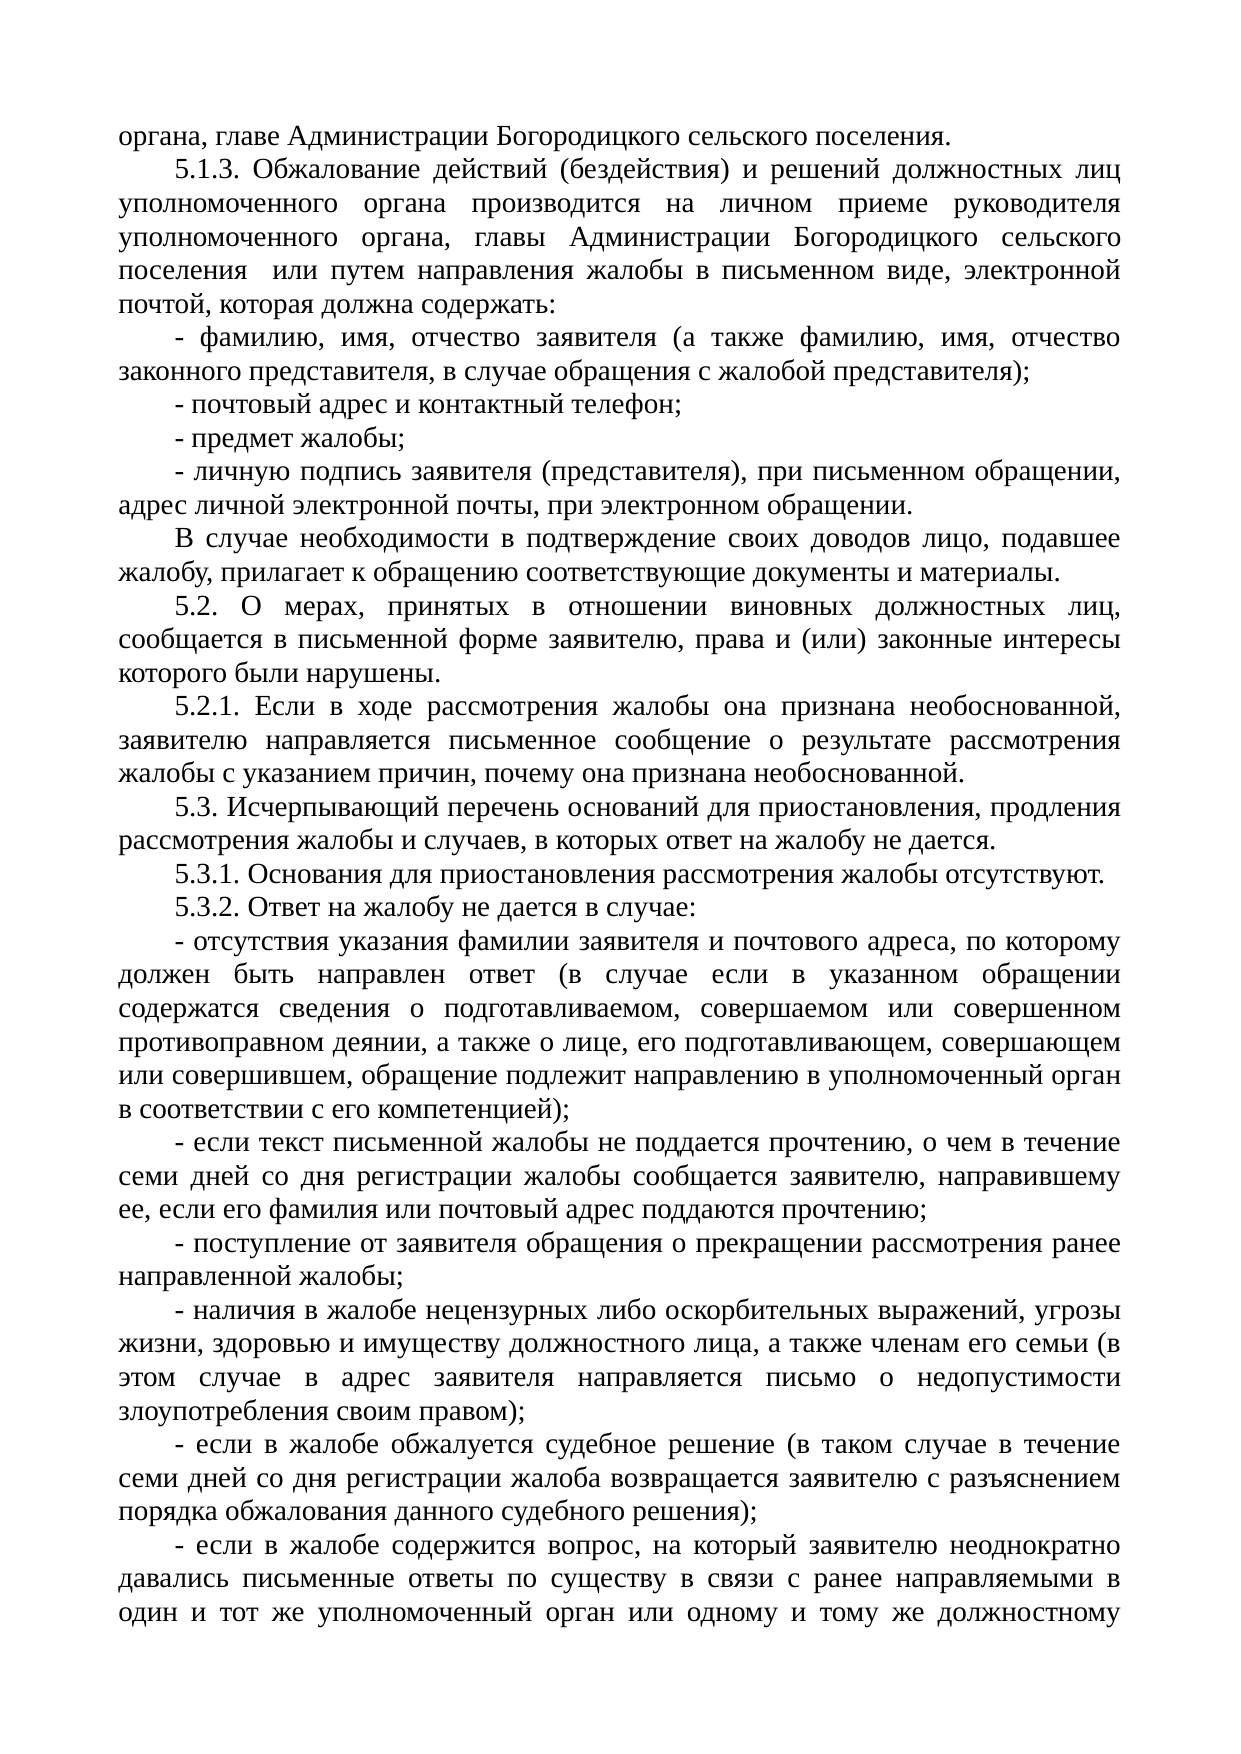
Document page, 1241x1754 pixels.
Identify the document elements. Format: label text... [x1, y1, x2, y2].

text 5.3.2. Ответ на жалобу не дается в случае: [118, 889, 1122, 923]
text - отсутствия указания фамилии заявителя и почтового адреса, по которому должен быть направлен ответ (в случае если в указанном обращении содержатся сведения о подготавливаемом, совершаемом или совершенном противоправном деянии, а также о лице, его подготавливающем, совершающем или совершившем, обращение подлежит направлению в уполномоченный орган в соответствии с его компетенцией); [118, 923, 1122, 1124]
text 5.1.3. Обжалование действий (бездействия) и решений должностных лиц уполномоченного органа производится на личном приеме руководителя уполномоченного органа, главы Администрации Богородицкого сельского поселения или путем направления жалобы в письменном виде, электронной почтой, которая должна содержать: [118, 152, 1122, 319]
text - если текст письменной жалобы не поддается прочтению, о чем в течение семи дней со дня регистрации жалобы сообщается заявителю, направившему ее, если его фамилия или почтовый адрес поддаются прочтению; [118, 1124, 1122, 1225]
text В случае необходимости в подтверждение своих доводов лицо, подавшее жалобу, прилагает к обращению соответствующие документы и материалы. [118, 521, 1122, 588]
text - почтовый адрес и контактный телефон; [118, 386, 1122, 420]
text 5.2. О мерах, принятых в отношении виновных должностных лиц, сообщается в письменной форме заявителю, права и (или) законные интересы которого были нарушены. [118, 588, 1122, 688]
text - личную подпись заявителя (представителя), при письменном обращении, адрес личной электронной почты, при электронном обращении. [118, 453, 1122, 521]
text 5.3.1. Основания для приостановления рассмотрения жалобы отсутствуют. [118, 856, 1122, 889]
text - фамилию, имя, отчество заявителя (а также фамилию, имя, отчество законного представителя, в случае обращения с жалобой представителя); [118, 319, 1122, 386]
text - если в жалобе содержится вопрос, на который заявителю неоднократно давались письменные ответы по существу в связи с ранее направляемыми в один и тот же уполномоченный орган или одному и тому же должностному [118, 1527, 1122, 1627]
text 5.3. Исчерпывающий перечень оснований для приостановления, продления рассмотрения жалобы и случаев, в которых ответ на жалобу не дается. [118, 789, 1122, 856]
text - предмет жалобы; [118, 420, 1122, 453]
text - если в жалобе обжалуется судебное решение (в таком случае в течение семи дней со дня регистрации жалоба возвращается заявителю с разъяснением порядка обжалования данного судебного решения); [118, 1426, 1122, 1527]
text - наличия в жалобе нецензурных либо оскорбительных выражений, угрозы жизни, здоровью и имуществу должностного лица, а также членам его семьи (в этом случае в адрес заявителя направляется письмо о недопустимости злоупотребления своим правом); [118, 1292, 1122, 1426]
text органа, главе Администрации Богородицкого сельского поселения. [118, 118, 1122, 152]
text - поступление от заявителя обращения о прекращении рассмотрения ранее направленной жалобы; [118, 1225, 1122, 1292]
text 5.2.1. Если в ходе рассмотрения жалобы она признана необоснованной, заявителю направляется письменное сообщение о результате рассмотрения жалобы с указанием причин, почему она признана необоснованной. [118, 688, 1122, 789]
